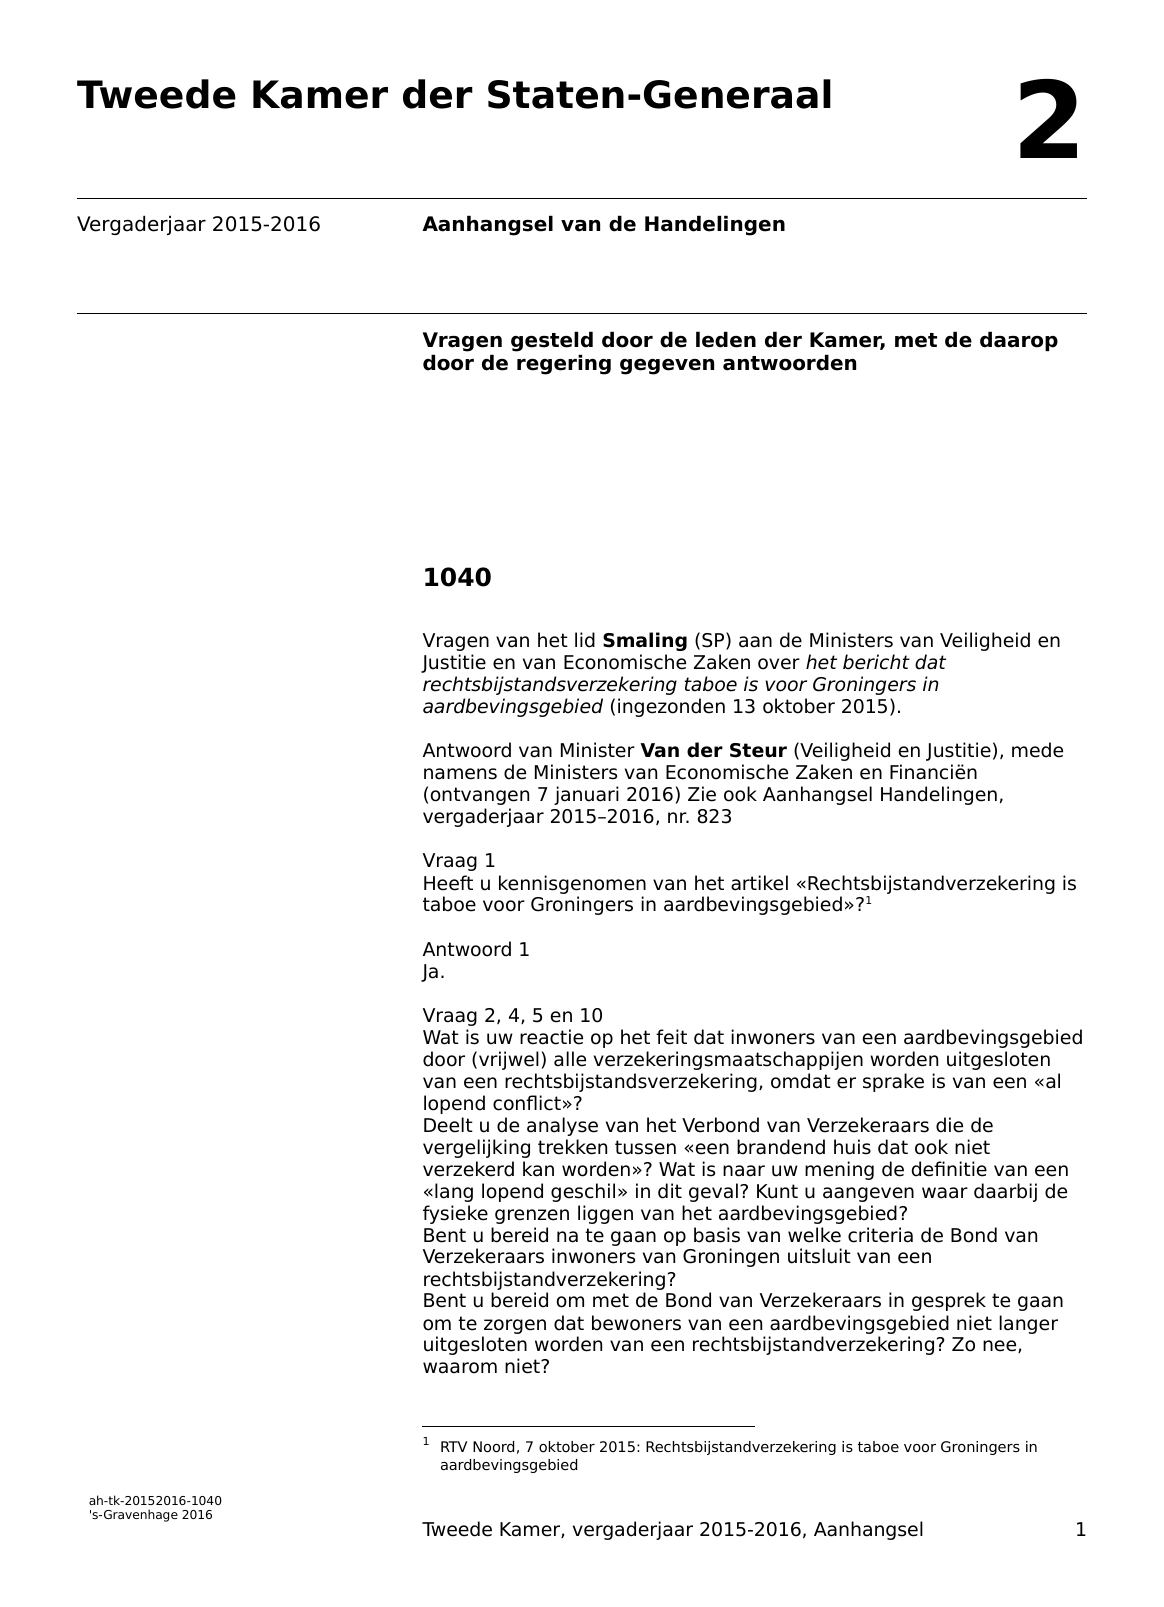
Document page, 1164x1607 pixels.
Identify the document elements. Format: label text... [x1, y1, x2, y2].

table_cell Vergaderjaar 2015-2016 [77, 199, 422, 313]
text Bent u bereid om met de Bond van Verzekeraars in gesprek te gaan om te zorgen dat bewoners van een aardbevingsgebied niet langer uitgesloten worden van een rechtsbijstandverzekering? Zo nee, waarom niet? [422, 1290, 1087, 1378]
text Heeft u kennisgenomen van het artikel «Rechtsbijstandverzekering is taboe voor Groningers in aardbevingsgebied»? [422, 872, 1087, 916]
text RTV Noord, 7 oktober 2015: Rechtsbijstandverzekering is taboe voor Groningers in aardbevingsgebied [422, 1435, 1087, 1474]
text ah-tk-20152016-1040 [88, 1494, 323, 1508]
text 1040 [422, 563, 1087, 592]
text Wat is uw reactie op het feit dat inwoners van een aardbevingsgebied door (vrijwel) alle verzekeringsmaatschappijen worden uitgesloten van een rechtsbijstandsverzekering, omdat er sprake is van een «al lopend conflict»? [422, 1027, 1087, 1114]
text Bent u bereid na te gaan op basis van welke criteria de Bond van Verzekeraars inwoners van Groningen uitsluit van een rechtsbijstandverzekering? [422, 1224, 1087, 1290]
text Vraag 2, 4, 5 en 10 [422, 1005, 1087, 1027]
table_header Tweede Kamer der Staten-Generaal [77, 59, 886, 198]
text Antwoord 1 [422, 938, 1087, 961]
table_header 2 [886, 59, 1087, 198]
text Antwoord van Minister Van der Steur (Veiligheid en Justitie), mede namens de Ministers van Economische Zaken en Financiën (ontvangen 7 januari 2016) Zie ook Aanhangsel Handelingen, vergaderjaar 2015–2016, nr. 823 [422, 740, 1087, 828]
text Deelt u de analyse van het Verbond van Verzekeraars die de vergelijking trekken tussen «een brandend huis dat ook niet verzekerd kan worden»? Wat is naar uw mening de definitie van een «lang lopend geschil» in dit geval? Kunt u aangeven waar daarbij de fysieke grenzen liggen van het aardbevingsgebied? [422, 1114, 1087, 1224]
text Vraag 1 [422, 850, 1087, 872]
text Ja. [422, 961, 1087, 982]
table_cell [77, 314, 422, 375]
table_cell Vragen gesteld door de leden der Kamer, met de daarop door de regering gegeven antwoorden [422, 314, 1087, 375]
table_cell Aanhangsel van de Handelingen [422, 199, 1087, 313]
text 's-Gravenhage 2016 [88, 1508, 323, 1522]
text Vragen van het lid Smaling (SP) aan de Ministers van Veiligheid en Justitie en van Economische Zaken over het bericht dat rechtsbijstandsverzekering taboe is voor Groningers in aardbevingsgebied (ingezonden 13 oktober 2015). [422, 630, 1087, 718]
